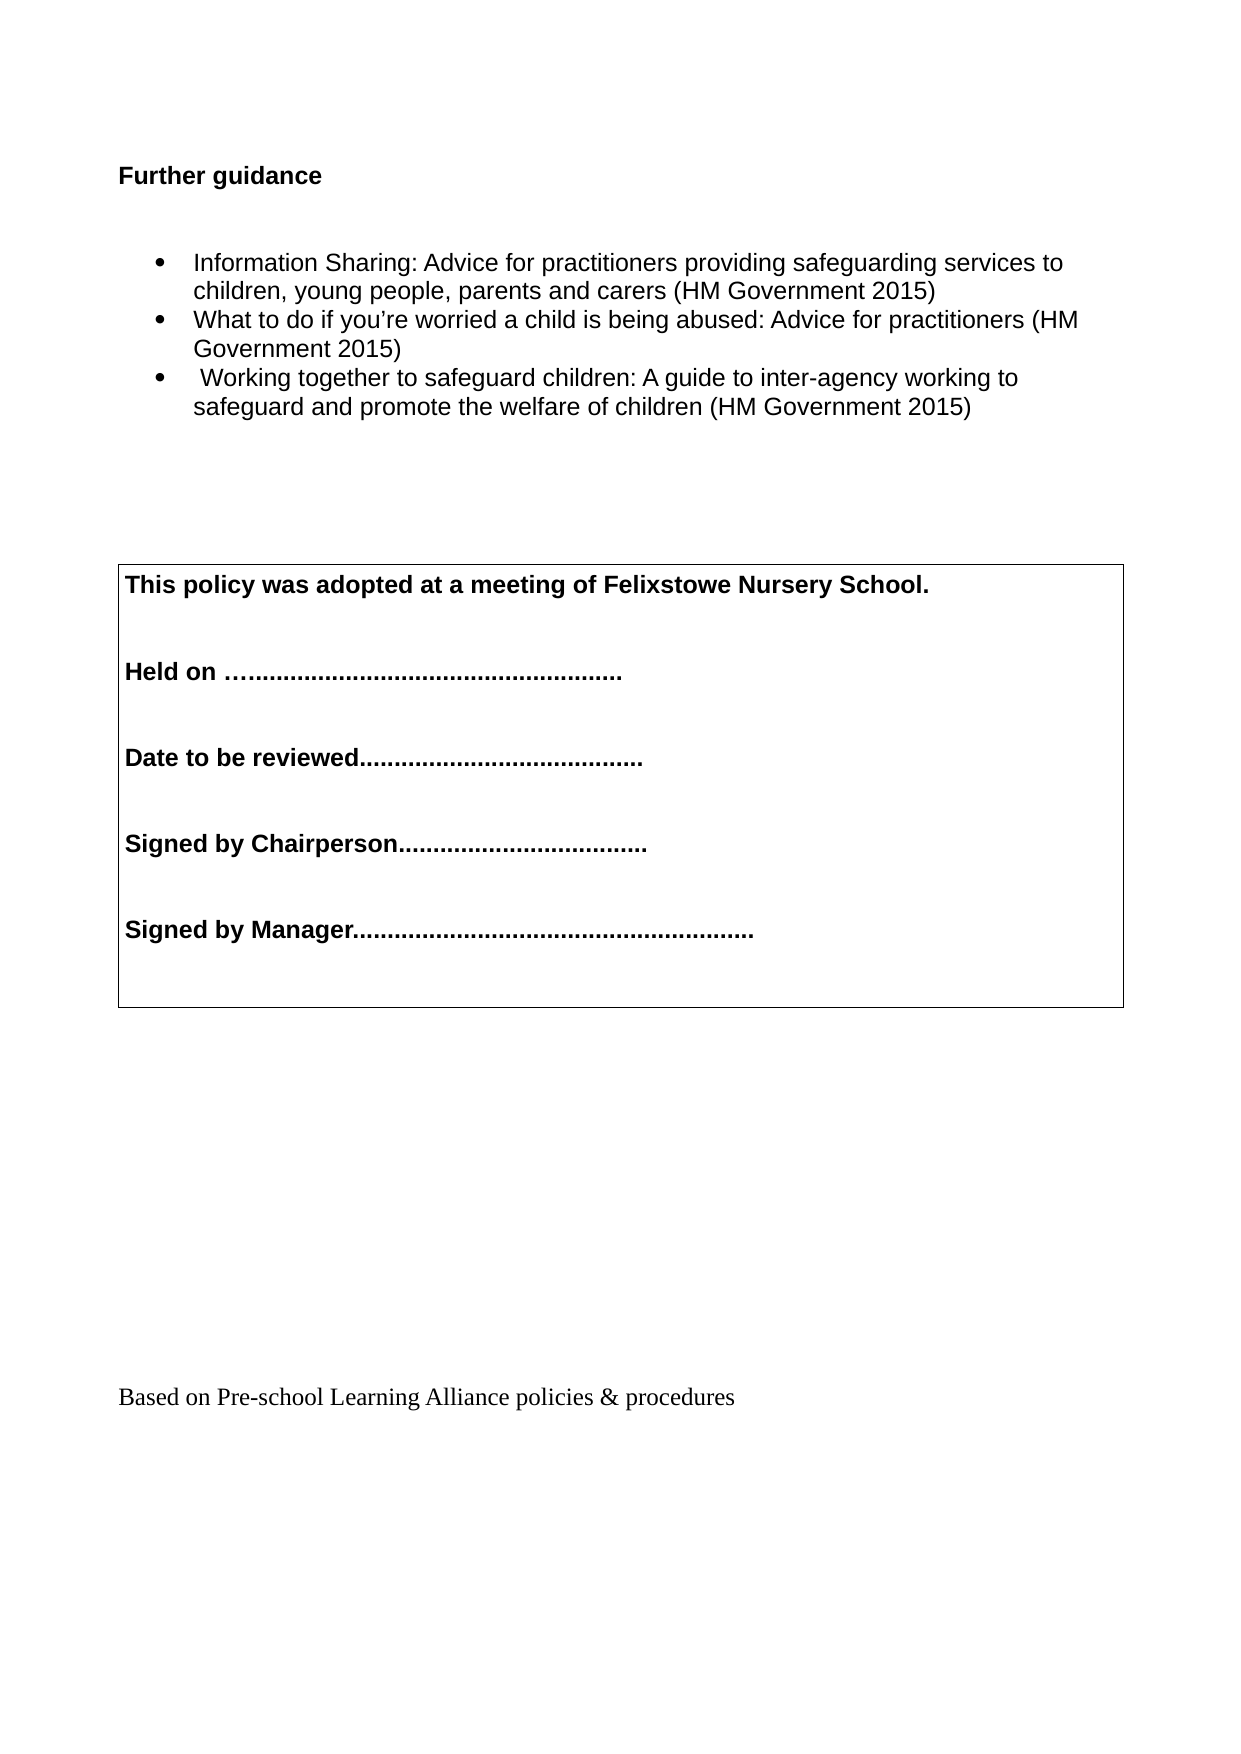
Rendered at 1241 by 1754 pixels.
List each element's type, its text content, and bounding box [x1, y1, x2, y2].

text Based on Pre-school Learning Alliance policies & procedures [118, 1382, 1122, 1410]
list Working together to safeguard children: A guide to inter-agency working to safeguard and promote the welfare of children (HM Government 2015) [156, 363, 1122, 420]
list Information Sharing: Advice for practitioners providing safeguarding services to children, young people, parents and carers (HM Government 2015) [156, 247, 1122, 305]
subtitle Further guidance [118, 161, 1122, 190]
list What to do if you’re worried a child is being abused: Advice for practitioners (HM Government 2015) [156, 305, 1122, 363]
table_header This policy was adopted at a meeting of Felixstowe Nursery School. Held on …...................................................... Date to be reviewed......................................... Signed by Chairperson.................................... Signed by Manager.......................................................... [119, 565, 1123, 1007]
